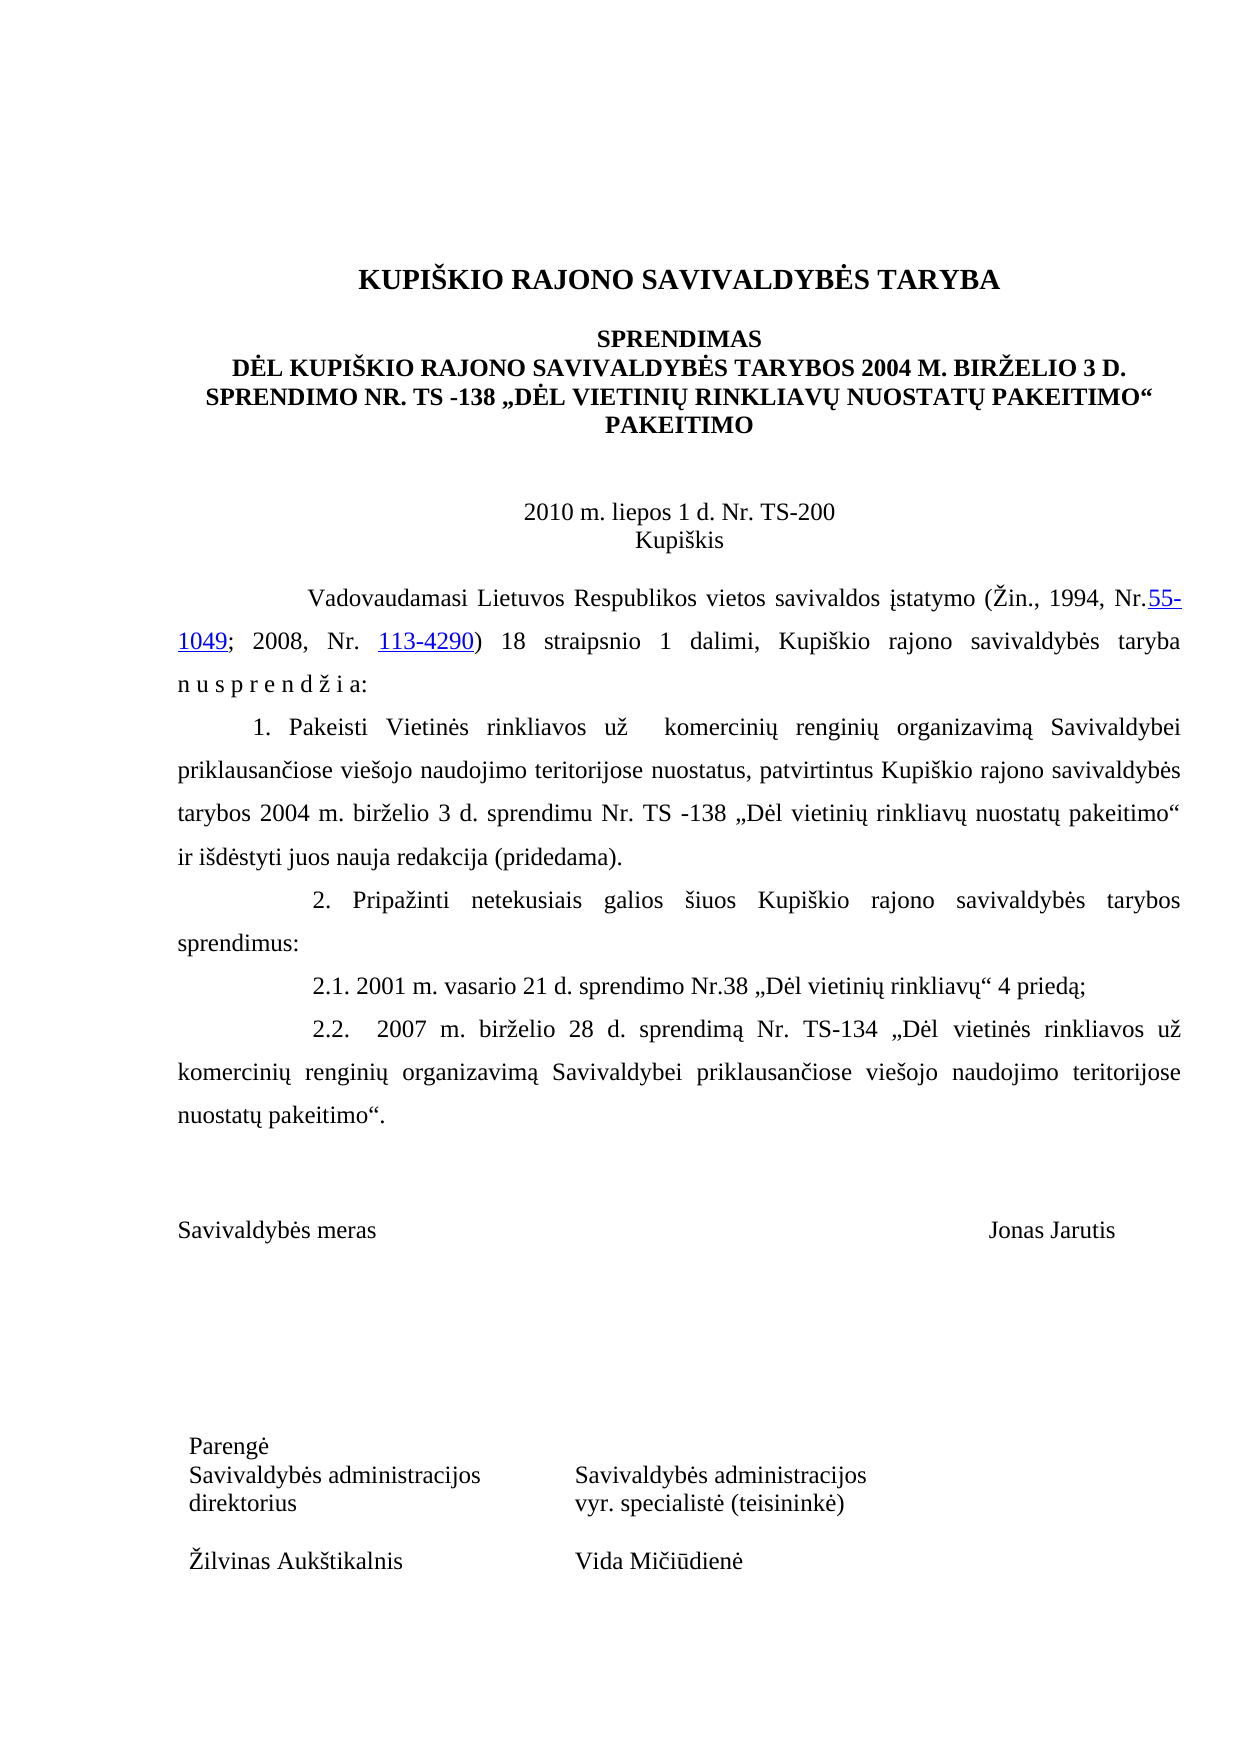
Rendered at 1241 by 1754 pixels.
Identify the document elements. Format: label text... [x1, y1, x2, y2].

table_cell Vida Mičiūdienė [563, 1546, 886, 1575]
text Vadovaudamasi Lietuvos Respublikos vietos savivaldos įstatymo (Žin., 1994, Nr.55-1049; 2008, Nr. 113-4290) 18 straipsnio 1 dalimi, Kupiškio rajono savivaldybės taryba n u s p r e n d ž i a: [177, 583, 1181, 698]
table_header [563, 1431, 886, 1460]
text 2. Pripažinti netekusiais galios šiuos Kupiškio rajono savivaldybės tarybos sprendimus: [177, 885, 1181, 957]
text Kupiškis [177, 525, 1181, 554]
text 1. Pakeisti Vietinės rinkliavos už komercinių renginių organizavimą Savivaldybei priklausančiose viešojo naudojimo teritorijose nuostatus, patvirtintus Kupiškio rajono savivaldybės tarybos 2004 m. birželio 3 d. sprendimu Nr. TS -138 „Dėl vietinių rinkliavų nuostatų pakeitimo“ ir išdėstyti juos nauja redakcija (pridedama). [177, 712, 1181, 870]
text Savivaldybės meras Jonas Jarutis [177, 1215, 1181, 1244]
text 2010 m. liepos 1 d. Nr. TS-200 [177, 497, 1181, 525]
table_cell Žilvinas Aukštikalnis [177, 1546, 563, 1575]
text DĖL KUPIŠKIO RAJONO SAVIVALDYBĖS TARYBOS 2004 M. BIRŽELIO 3 D. SPRENDIMO NR. TS -138 „DĖL VIETINIŲ RINKLIAVŲ NUOSTATŲ PAKEITIMO“ PAKEITIMO [177, 353, 1181, 439]
text 2.1. 2001 m. vasario 21 d. sprendimo Nr.38 „Dėl vietinių rinkliavų“ 4 priedą; [177, 971, 1181, 1000]
text SPRENDIMAS [177, 324, 1181, 353]
text KUPIŠKIO RAJONO SAVIVALDYBĖS TARYBA [177, 262, 1181, 295]
text 2.2. 2007 m. birželio 28 d. sprendimą Nr. TS-134 „Dėl vietinės rinkliavos už komercinių renginių organizavimą Savivaldybei priklausančiose viešojo naudojimo teritorijose nuostatų pakeitimo“. [177, 1014, 1181, 1129]
table_cell [886, 1546, 1204, 1575]
table_cell [177, 1517, 563, 1546]
table_cell Savivaldybės administracijos vyr. specialistė (teisininkė) [563, 1460, 886, 1517]
table_header Parengė [177, 1431, 563, 1460]
table_cell Savivaldybės administracijos direktorius [177, 1460, 563, 1517]
table_header [886, 1431, 1204, 1460]
table_cell [563, 1517, 886, 1546]
table_cell [886, 1460, 1204, 1517]
table_cell [886, 1517, 1204, 1546]
